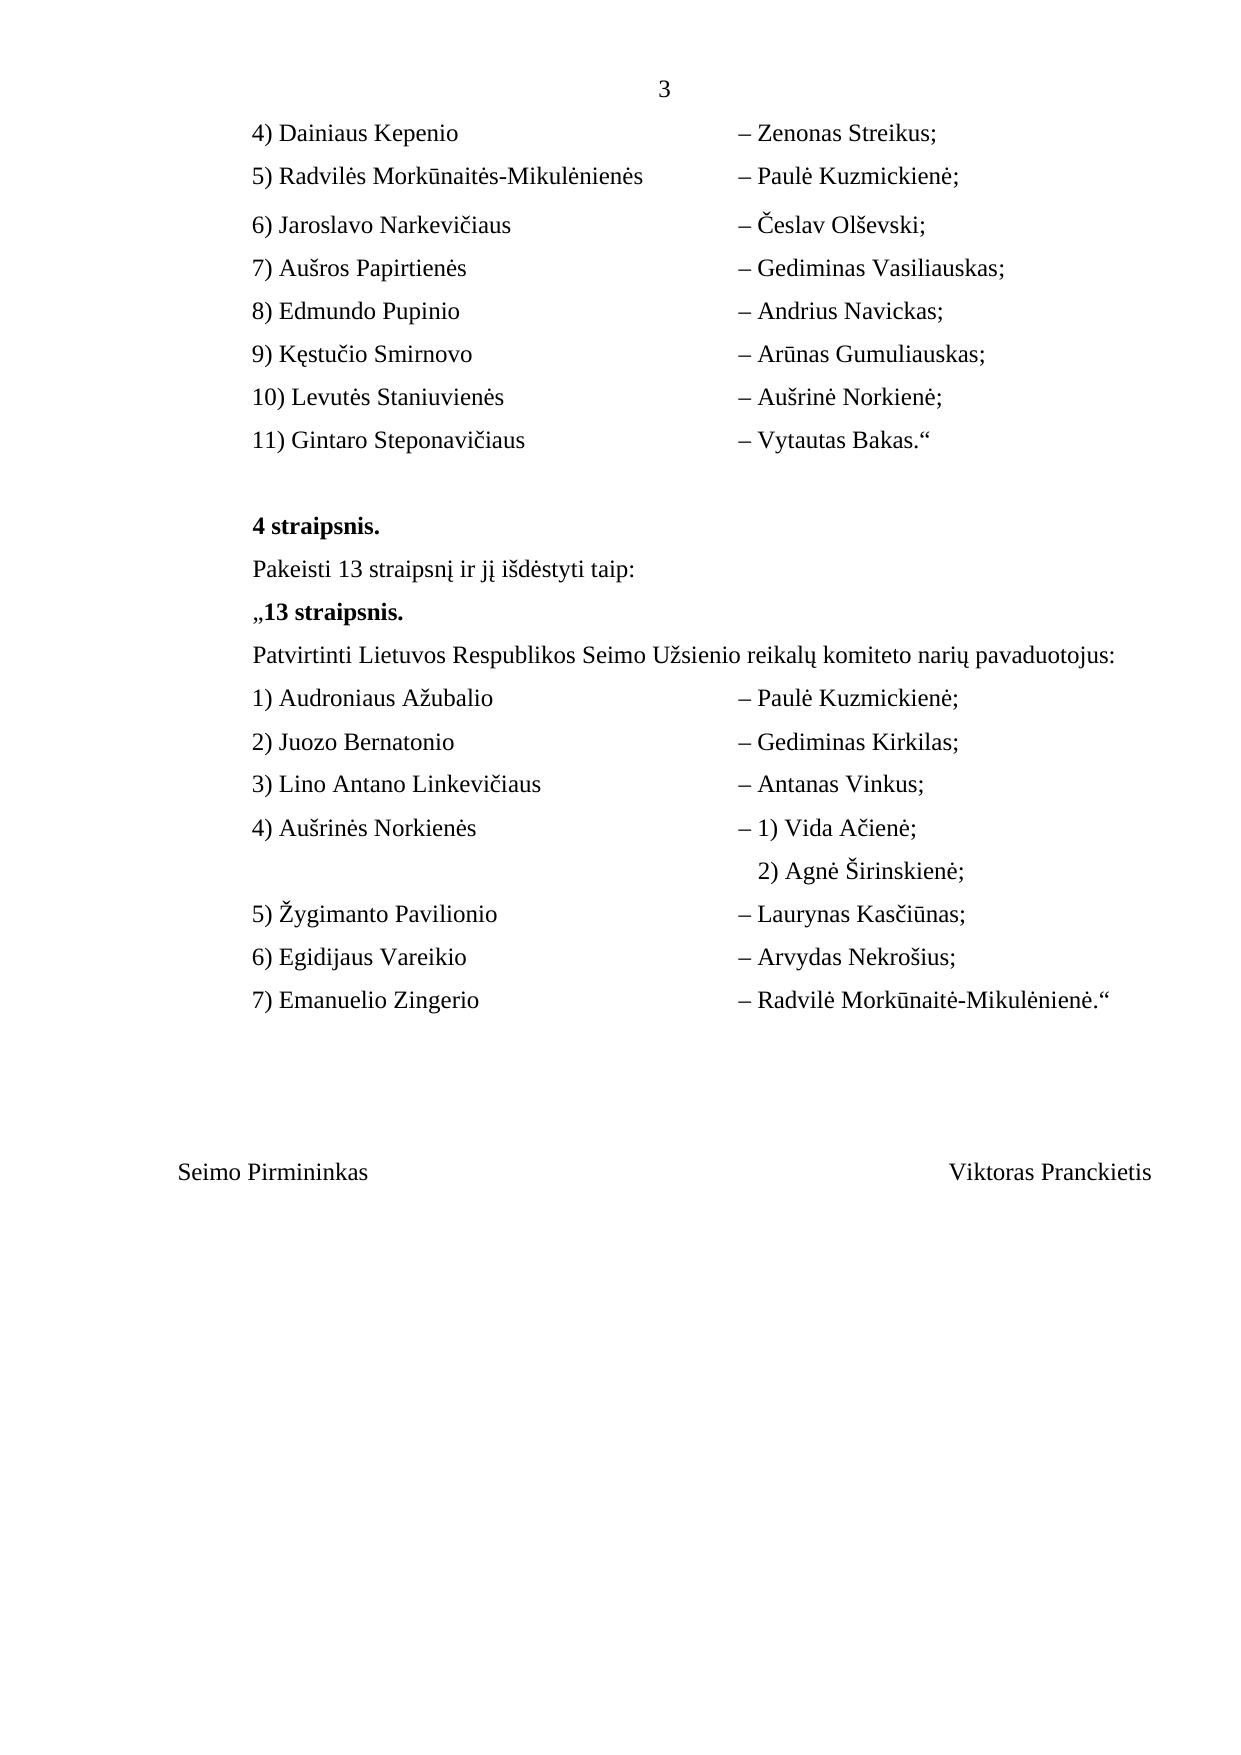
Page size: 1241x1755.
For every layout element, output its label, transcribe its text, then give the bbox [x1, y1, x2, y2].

table_cell – Arvydas Nekrošius; [738, 942, 1181, 985]
table_cell 8) Edmundo Pupinio [252, 296, 738, 339]
text Pakeisti 13 straipsnį ir jį išdėstyti taip: [177, 554, 1152, 583]
table_cell – Antanas Vinkus; [738, 770, 1181, 813]
table_cell – Arūnas Gumuliauskas; [738, 339, 1181, 382]
table_cell 11) Gintaro Steponavičiaus [252, 425, 738, 468]
table_cell – Andrius Navickas; [738, 296, 1181, 339]
text „13 straipsnis. [177, 597, 1152, 626]
table_cell 3) Lino Antano Linkevičiaus [252, 770, 738, 813]
table_cell 2) Juozo Bernatonio [252, 727, 738, 769]
table_cell – Aušrinė Norkienė; [738, 382, 1181, 425]
table_cell 10) Levutės Staniuvienės [252, 382, 738, 425]
table_cell – Radvilė Morkūnaitė-Mikulėnienė.“ [738, 985, 1181, 1028]
table_cell – Česlav Olševski; [738, 210, 1181, 253]
table_cell – Laurynas Kasčiūnas; [738, 899, 1181, 942]
table_cell 6) Jaroslavo Narkevičiaus [252, 210, 738, 253]
table_cell 4) Aušrinės Norkienės [252, 813, 738, 899]
table_header – Paulė Kuzmickienė; [738, 684, 1181, 727]
text Seimo Pirmininkas Viktoras Pranckietis [177, 1157, 1152, 1186]
table_cell – Zenonas Streikus; [738, 118, 1181, 161]
text Patvirtinti Lietuvos Respublikos Seimo Užsienio reikalų komiteto narių pavaduotojus: [177, 640, 1152, 669]
table_cell – Gediminas Vasiliauskas; [738, 253, 1181, 296]
table_cell 4) Dainiaus Kepenio [252, 118, 738, 161]
table_header 1) Audroniaus Ažubalio [252, 684, 738, 727]
table_cell 7) Aušros Papirtienės [252, 253, 738, 296]
table_cell 7) Emanuelio Zingerio [252, 985, 738, 1028]
table_cell – Vytautas Bakas.“ [738, 425, 1181, 468]
table_cell 5) Žygimanto Pavilionio [252, 899, 738, 942]
table_cell – Paulė Kuzmickienė; [738, 161, 1181, 210]
table_cell – 1) Vida Ačienė; 2) Agnė Širinskienė; [738, 813, 1181, 899]
table_cell 9) Kęstučio Smirnovo [252, 339, 738, 382]
table_cell – Gediminas Kirkilas; [738, 727, 1181, 769]
table_cell 5) Radvilės Morkūnaitės-Mikulėnienės [252, 161, 738, 210]
table_cell 6) Egidijaus Vareikio [252, 942, 738, 985]
text 4 straipsnis. [177, 511, 1152, 540]
